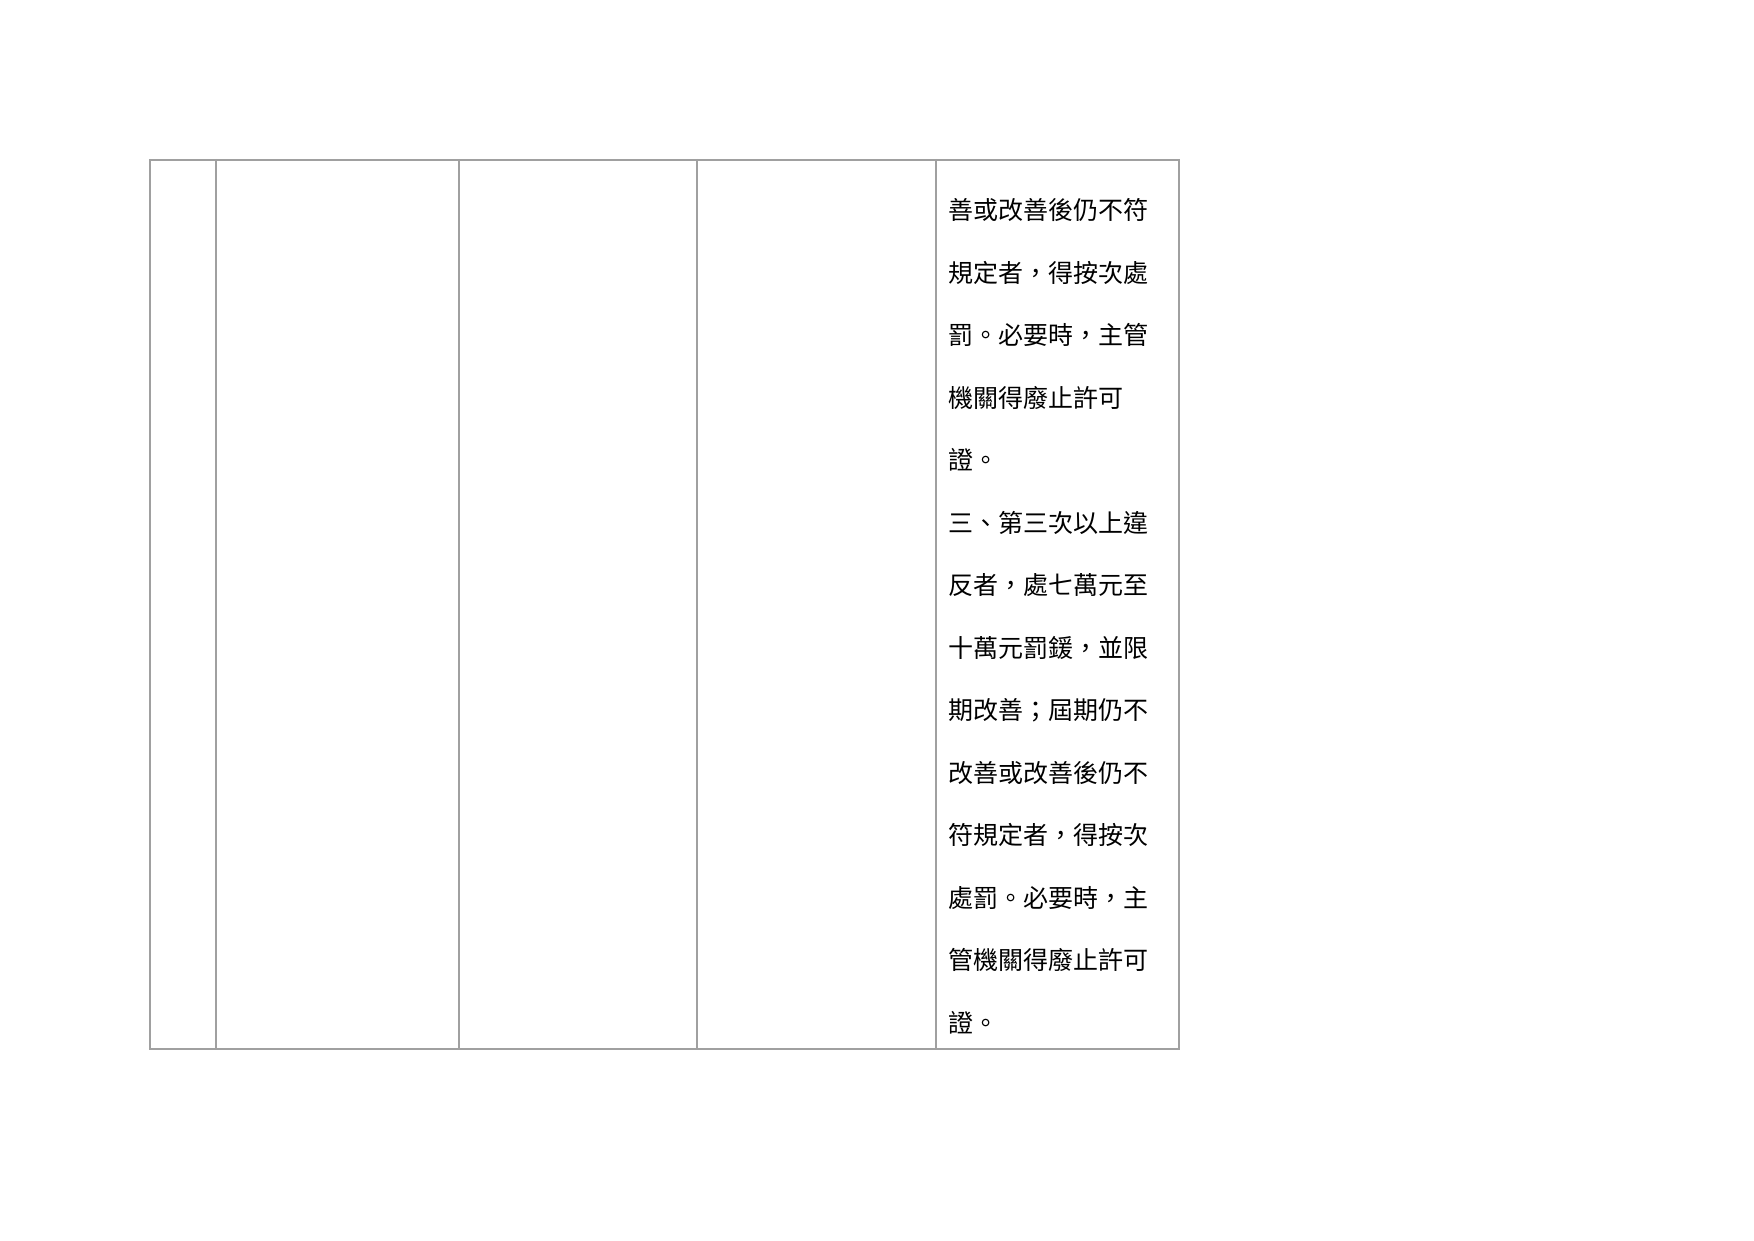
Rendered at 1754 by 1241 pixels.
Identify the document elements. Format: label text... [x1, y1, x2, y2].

table_cell [217, 161, 458, 1048]
table_cell [151, 161, 215, 1048]
table_cell [698, 161, 935, 1048]
table_cell [460, 161, 696, 1048]
table_cell 善或改善後仍不符規定者，得按次處罰。必要時，主管機關得廢止許可證。 三、第三次以上違反者，處七萬元至十萬元罰鍰，並限期改善；屆期仍不改善或改善後仍不符規定者，得按次處罰。必要時，主管機關得廢止許可證。 [937, 161, 1178, 1048]
